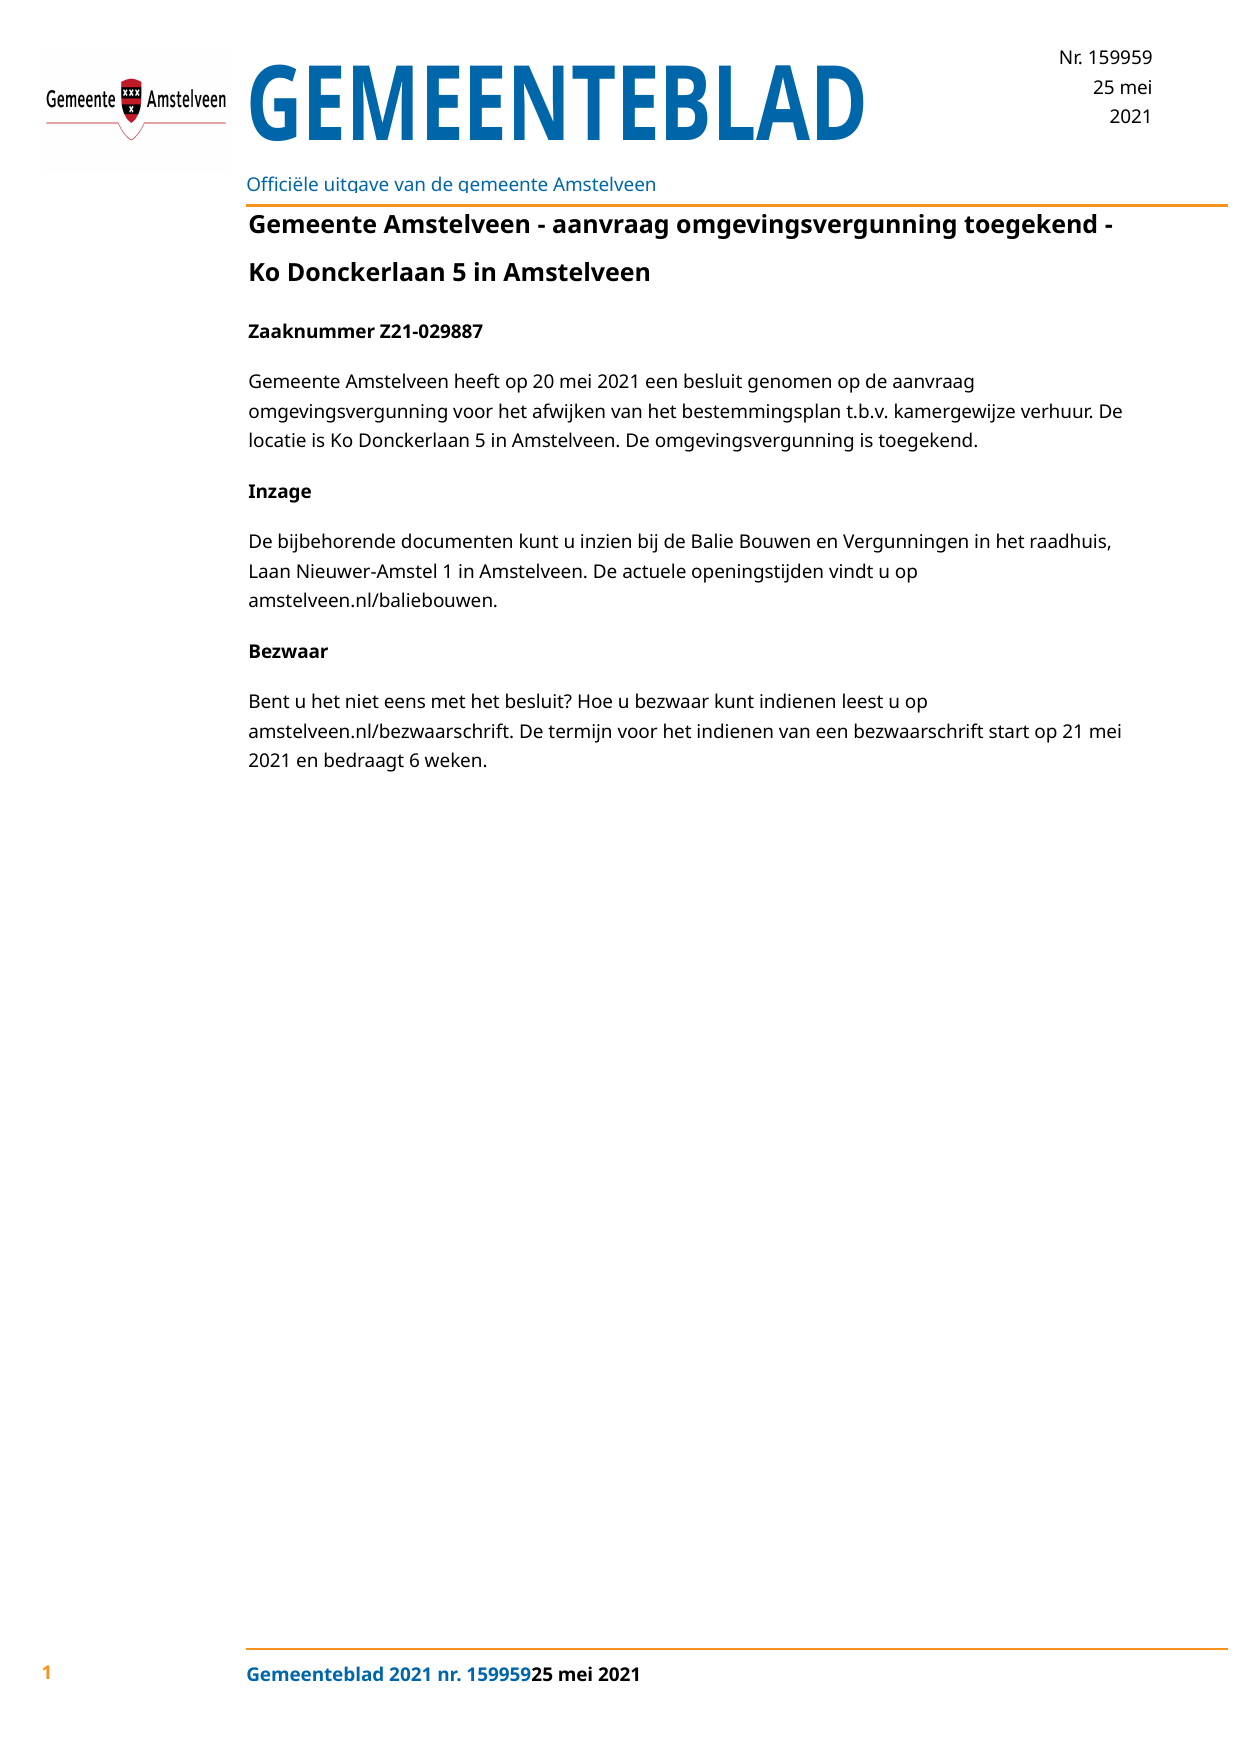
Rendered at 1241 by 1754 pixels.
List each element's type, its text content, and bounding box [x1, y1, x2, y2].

text Inzage [248, 478, 1152, 504]
picture [41, 47, 231, 172]
text Bezwaar [248, 638, 1152, 664]
text De bijbehorende documenten kunt u inzien bij de Balie Bouwen en Vergunningen in het raadhuis, Laan Nieuwer-Amstel 1 in Amstelveen. De actuele openingstijden vindt u op amstelveen.nl/baliebouwen. [248, 528, 1152, 613]
text Bent u het niet eens met het besluit? Hoe u bezwaar kunt indienen leest u op amstelveen.nl/bezwaarschrift. De termijn voor het indienen van een bezwaarschrift start op 21 mei 2021 en bedraagt 6 weken. [248, 688, 1152, 773]
text Gemeente Amstelveen - aanvraag omgevingsvergunning toegekend - Ko Donckerlaan 5 in Amstelveen [248, 207, 1152, 288]
text Zaaknummer Z21-029887 [248, 318, 1152, 344]
text Gemeente Amstelveen heeft op 20 mei 2021 een besluit genomen op de aanvraag omgevingsvergunning voor het afwijken van het bestemmingsplan t.b.v. kamergewijze verhuur. De locatie is Ko Donckerlaan 5 in Amstelveen. De omgevingsvergunning is toegekend. [248, 368, 1152, 453]
